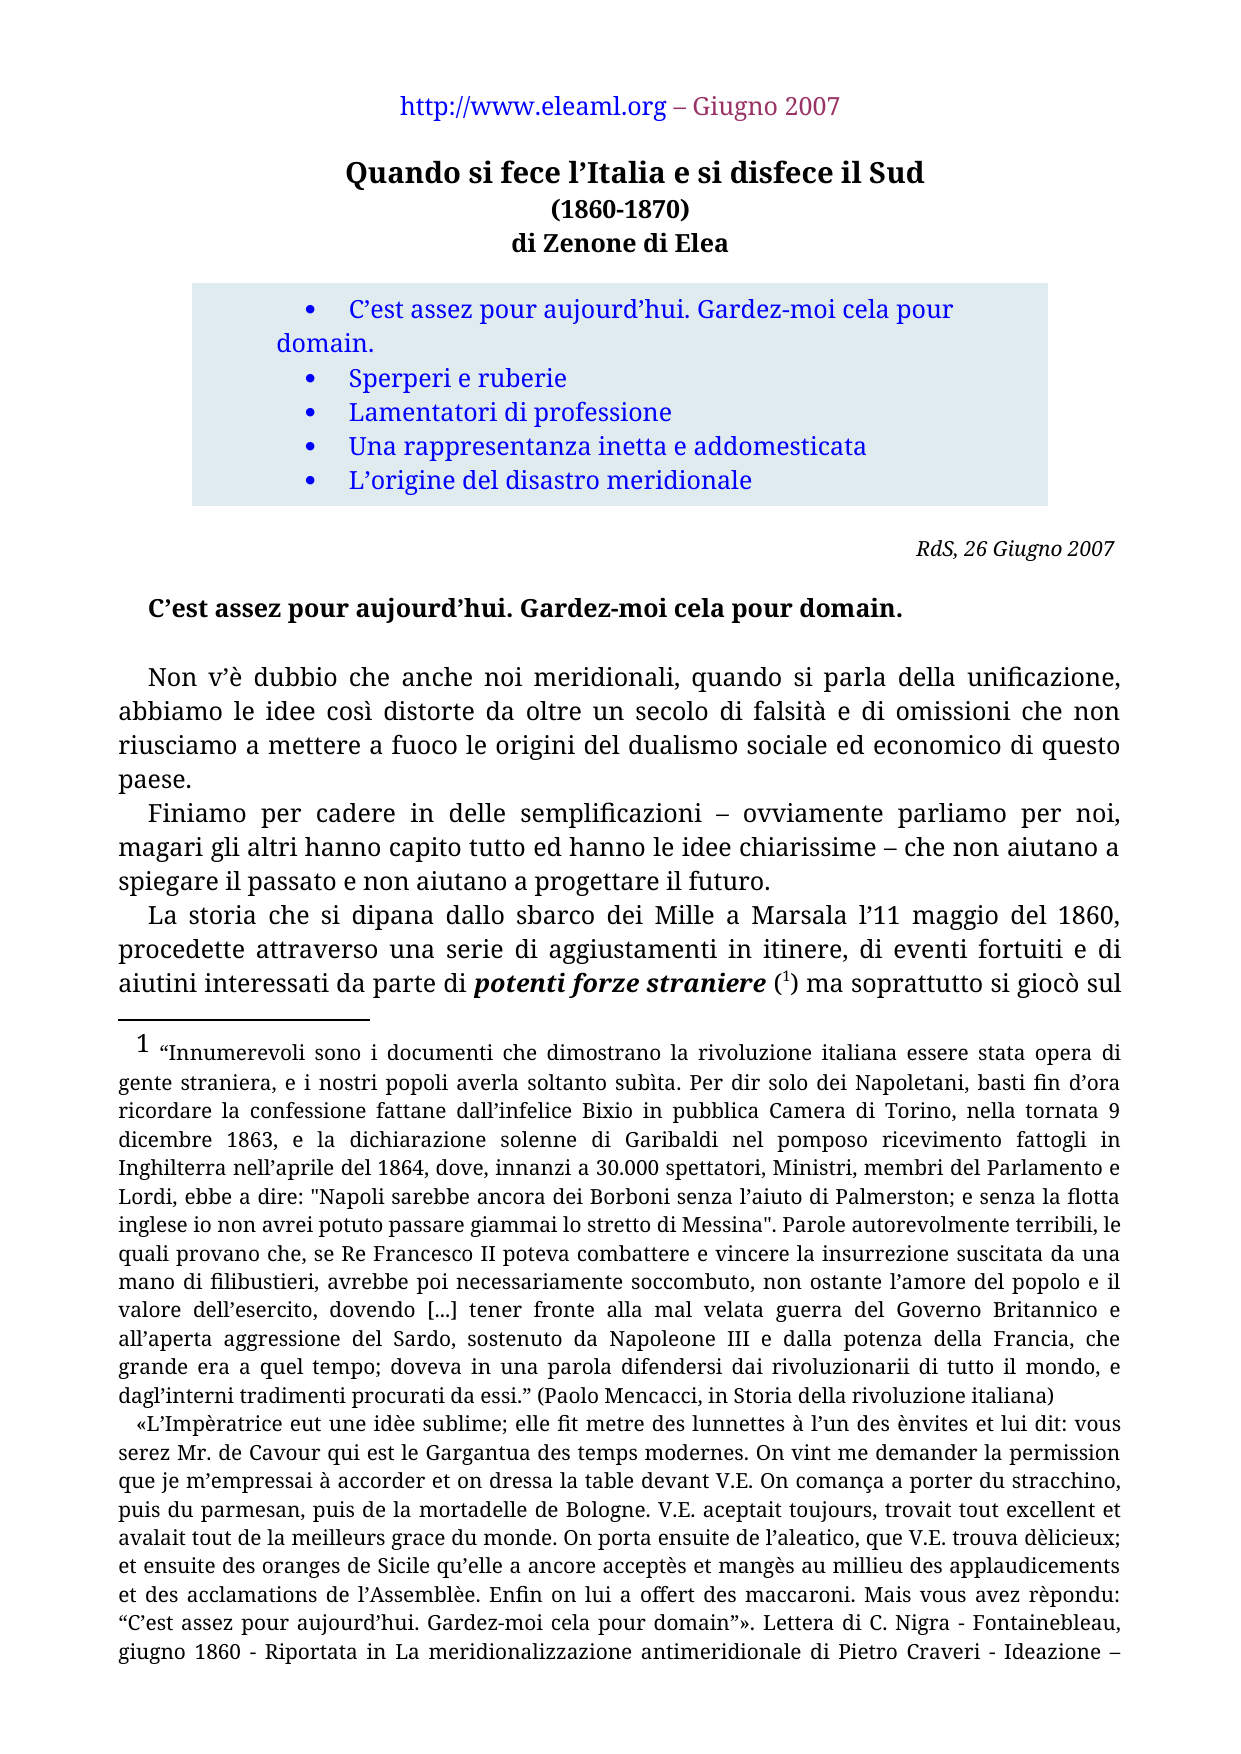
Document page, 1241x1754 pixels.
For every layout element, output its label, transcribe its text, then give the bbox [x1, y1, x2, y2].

text RdS, 26 Giugno 2007 [118, 534, 1122, 563]
text La storia che si dipana dallo sbarco dei Mille a Marsala l’11 maggio del 1860, procedette attraverso una serie di aggiustamenti in itinere, di eventi fortuiti e di aiutini interessati da parte di potenti forze straniere () ma soprattutto si giocò sul [118, 898, 1122, 1000]
subtitle Quando si fece l’Italia e si disfece il Sud (1860-1870) [118, 152, 1122, 226]
text Finiamo per cadere in delle semplificazioni – ovviamente parliamo per noi, magari gli altri hanno capito tutto ed hanno le idee chiarissime – che non aiutano a spiegare il passato e non aiutano a progettare il futuro. [118, 796, 1122, 898]
text «L’Impèratrice eut une idèe sublime; elle fit metre des lunnettes à l’un des ènvites et lui dit: vous serez Mr. de Cavour qui est le Gargantua des temps modernes. On vint me demander la permission que je m’empressai à accorder et on dressa la table devant V.E. On comança a porter du stracchino, puis du parmesan, puis de la mortadelle de Bologne. V.E. aceptait toujours, trovait tout excellent et avalait tout de la meilleurs grace du monde. On porta ensuite de l’aleatico, que V.E. trouva dèlicieux; et ensuite des oranges de Sicile qu’elle a ancore acceptès et mangès au millieu des applaudicements et des acclamations de l’Assemblèe. Enfin on lui a offert des maccaroni. Mais vous avez rèpondu: “C’est assez pour aujourd’hui. Gardez-moi cela pour domain”». Lettera di C. Nigra - Fontainebleau, giugno 1860 - Riportata in La meridionalizzazione antimeridionale di Pietro Craveri - Ideazione – [118, 1409, 1122, 1665]
text “Innumerevoli sono i documenti che dimostrano la rivoluzione italiana essere stata opera di gente straniera, e i nostri popoli averla soltanto subìta. Per dir solo dei Napoletani, basti fin d’ora ricordare la confessione fattane dall’infelice Bixio in pubblica Camera di Torino, nella tornata 9 dicembre 1863, e la dichiarazione solenne di Garibaldi nel pomposo ricevimento fattogli in Inghilterra nell’aprile del 1864, dove, innanzi a 30.000 spettatori, Ministri, membri del Parlamento e Lordi, ebbe a dire: "Napoli sarebbe ancora dei Borboni senza l’aiuto di Palmerston; e senza la flotta inglese io non avrei potuto passare giammai lo stretto di Messina". Parole autorevolmente terribili, le quali provano che, se Re Francesco II poteva combattere e vincere la insurrezione suscitata da una mano di filibustieri, avrebbe poi necessariamente soccombuto, non ostante l’amore del popolo e il valore dell’esercito, dovendo [...] tener fronte alla mal velata guerra del Governo Britannico e all’aperta aggressione del Sardo, sostenuto da Napoleone III e dalla potenza della Francia, che grande era a quel tempo; doveva in una parola difendersi dai rivoluzionarii di tutto il mondo, e dagl’interni tradimenti procurati da essi.” (Paolo Mencacci, in Storia della rivoluzione italiana) [118, 1026, 1122, 1409]
text Non v’è dubbio che anche noi meridionali, quando si parla della unificazione, abbiamo le idee così distorte da oltre un secolo di falsità e di omissioni che non riusciamo a mettere a fuoco le origini del dualismo sociale ed economico di questo paese. [118, 659, 1122, 796]
text di Zenone di Elea [118, 226, 1122, 260]
text C’est assez pour aujourd’hui. Gardez-moi cela pour domain. [118, 591, 1122, 625]
table_header C’est assez pour aujourd’hui. Gardez-moi cela pour domain. Sperperi e ruberie Lamentatori di professione Una rappresentanza inetta e addomesticata L’origine del disastro meridionale [192, 283, 1048, 506]
